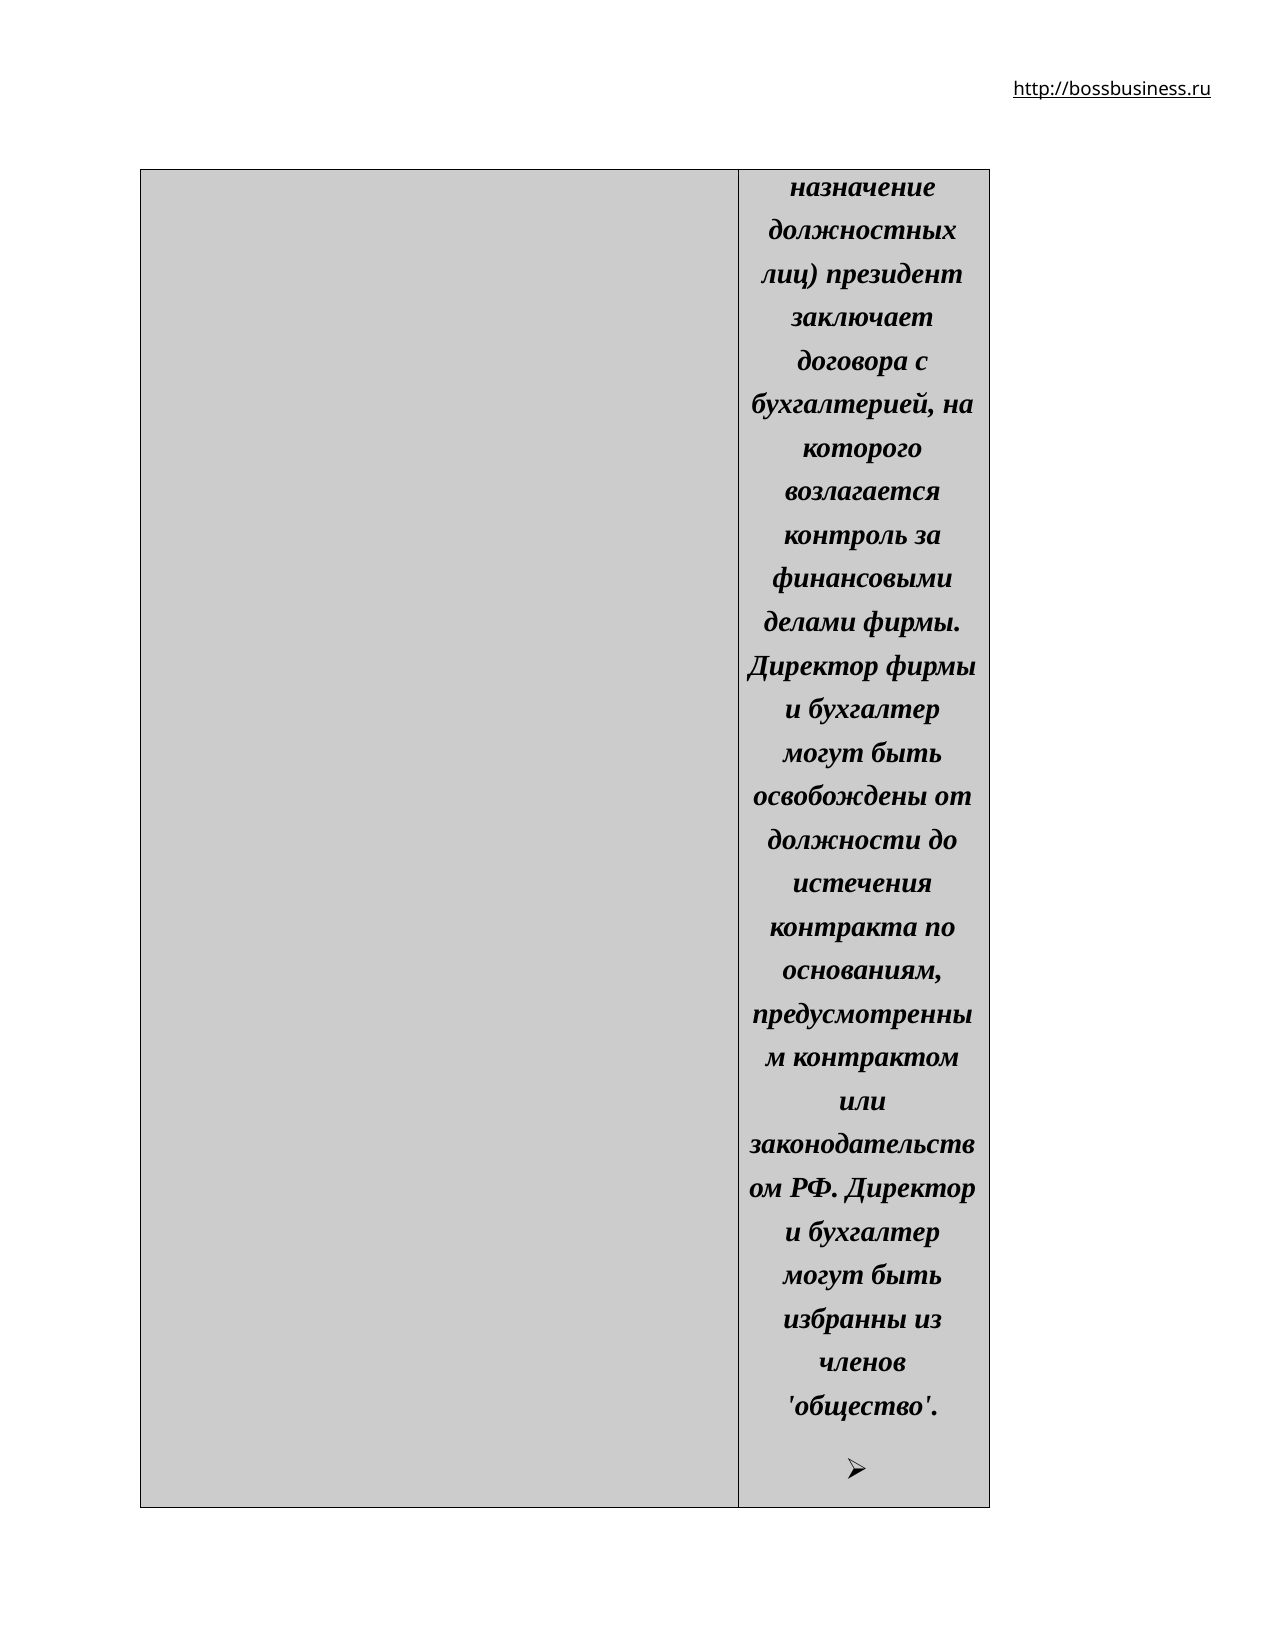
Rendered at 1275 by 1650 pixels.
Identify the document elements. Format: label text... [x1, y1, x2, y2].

table_header Среднее число покупателей во всех магазинах ( за 1998 год ) Средние темпы роста числа покупателей за 1998 годОбъем продаж за 1998 год (усреднен по имеющимся магазинам) Средние темпы роста объема продаж за 1998 годХарактеристикиДизайн.Прочность.Аэродинамичность.Износоустойчивость. Нагрузка на подшипник.Отечественные машиныЗарубежные машиныЦена Защищенность от мелких повреждений (царапин)Каналы сбыта Продукции 1)Со складов фирмы 2)Через посредников3)Через магазины6)Заказы по телефонам 4)Заказы по почте5)Продажа в автосервисе6)Индивидуальные заказы дизайна диска7)Заказы дизайна диска фирмами (партиями) Простые рискиУдаленность от транспортаРост цен на комплектующие Несвоевременные поставки комплектующих Несвоевременная подготовка ИТР и рабочих Увеличение конкурентов Недобросовестность Подрядчика Неустойчивость спросаСнижение цен конкурентами Увеличение производства у конкурентов Трудности с набором квалифицированной силыНеплатежеспособность заказчиков и потребителейНепредвиденные затраты в том числе из-за инфляцииРост налоговУгроза забастовкиНедостаточная зарплатаИзношенность оборудованияНестабильность качества сырья и материалов Отсутствие резерва мощности№12Наименование МатериалаСталь (марки 1245-76)Титановый сплав (марки 1873-67)Пластик (марки 1593-33)Итого всех затрат на материалы№ 1234567 8910111213 № 12 №12345№ 123 Показатели1 Предполагаемый объем производства (шт.)2 Предполагаемая доля на рынке (выраженная в %)3 Предполагаемая продажа (по цене 410|450 руб.) Годы1999Итого2000Итого2001 Год200020012002№ 12345 6 789Наименование Объем производства Полная себестоимость за единицу продуктаПрибыль с единицы Объем себестоимости Выручка Прибыль Чистая прибыльРентабельность ПродукцииРентабельность ПродажНорма прибыли Окупаемость проекта.123456781 2 3 4 5 6 7 [141, 170, 738, 1507]
